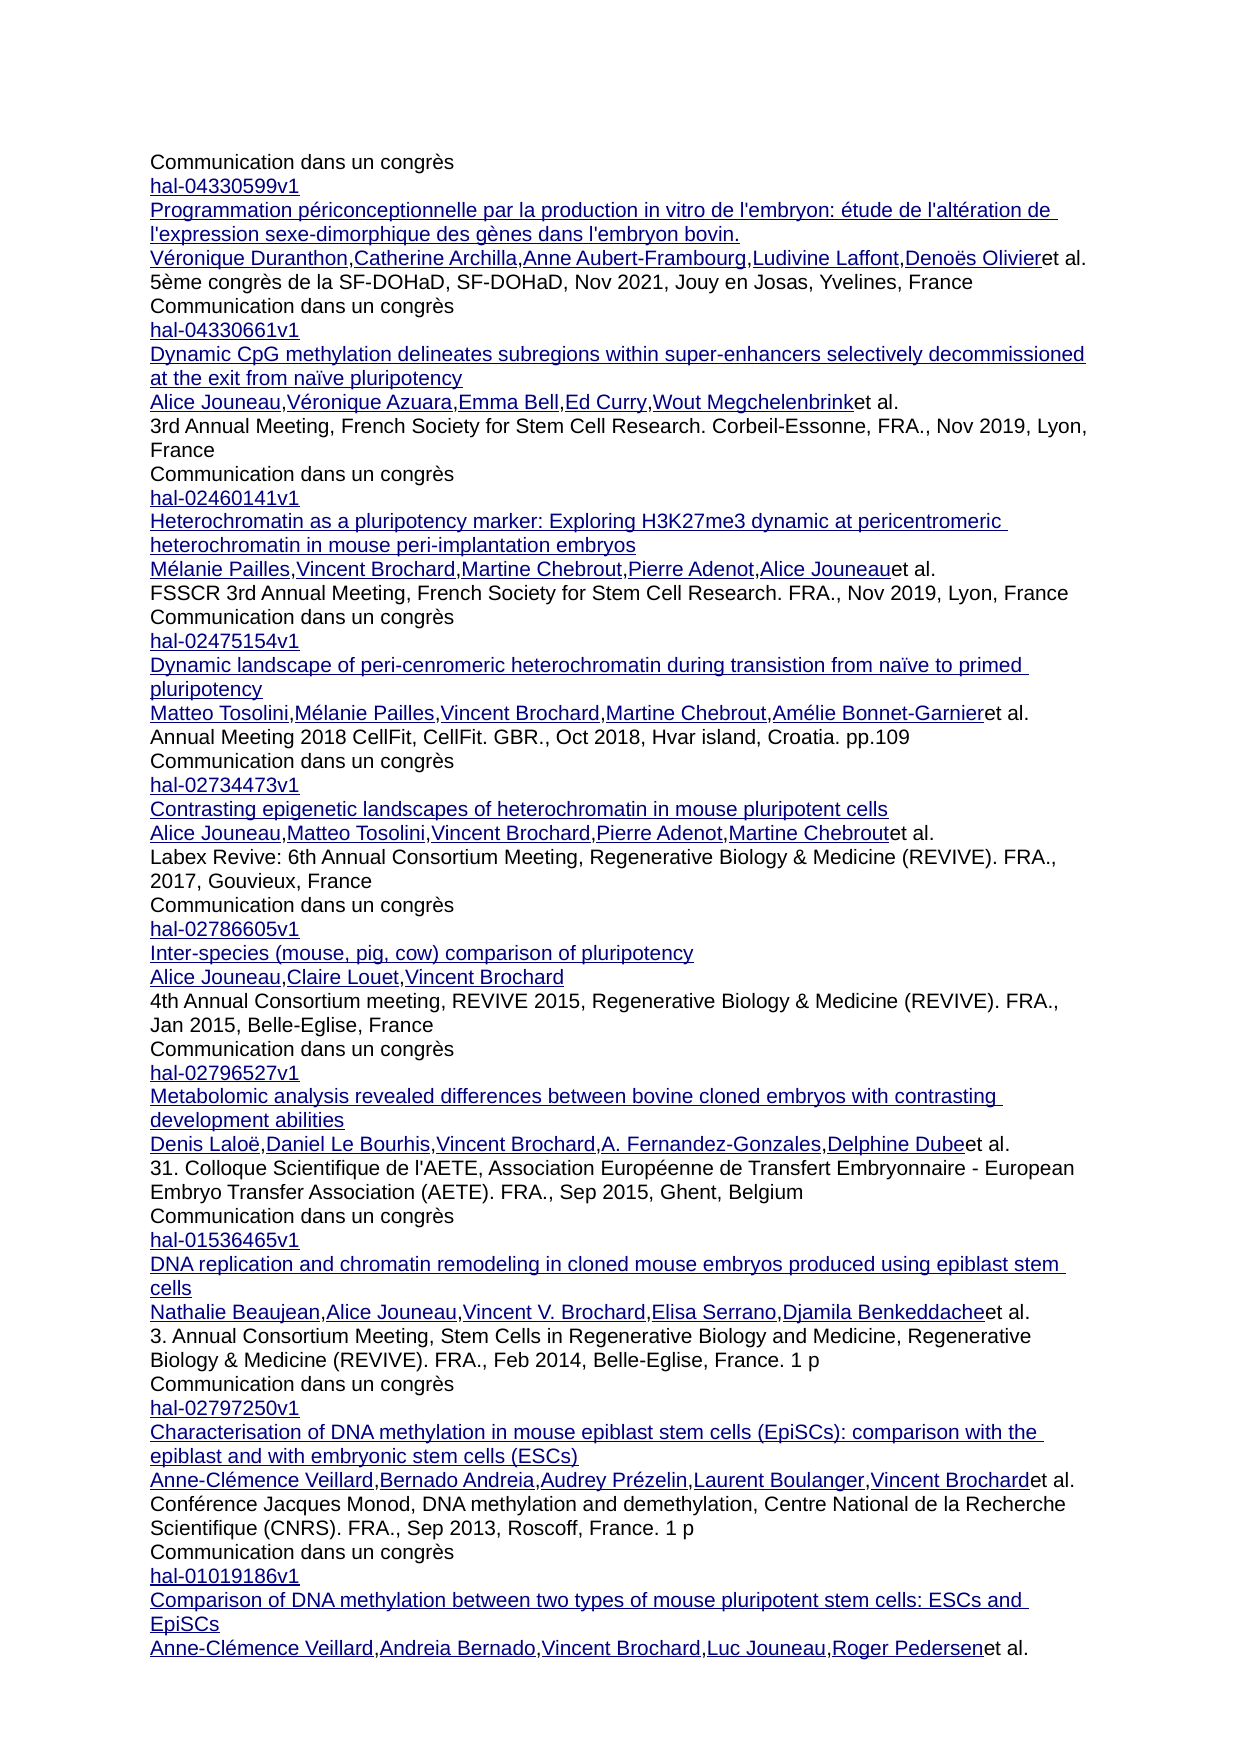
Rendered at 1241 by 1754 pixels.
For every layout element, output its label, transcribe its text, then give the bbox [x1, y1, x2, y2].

table_cell Inter-species (mouse, pig, cow) comparison of pluripotency Alice Jouneau,Claire Louet,Vincent Brochard 4th Annual Consortium meeting, REVIVE 2015, Regenerative Biology & Medicine (REVIVE). FRA., Jan 2015, Belle-Eglise, France Communication dans un congrès hal-02796527v1 [150, 941, 1090, 1084]
table_cell Heterochromatin as a pluripotency marker: Exploring H3K27me3 dynamic at pericentromeric heterochromatin in mouse peri-implantation embryos Mélanie Pailles,Vincent Brochard,Martine Chebrout,Pierre Adenot,Alice Jouneauet al. FSSCR 3rd Annual Meeting, French Society for Stem Cell Research. FRA., Nov 2019, Lyon, France Communication dans un congrès hal-02475154v1 [150, 509, 1090, 653]
table_cell Communication dans un congrès hal-04330599v1 [150, 150, 1090, 198]
table_cell Comparison of DNA methylation between two types of mouse pluripotent stem cells: ESCs and EpiSCs Anne-Clémence Veillard,Andreia Bernado,Vincent Brochard,Luc Jouneau,Roger Pedersenet al. [150, 1588, 1090, 1659]
table_cell Metabolomic analysis revealed differences between bovine cloned embryos with contrasting development abilities Denis Laloë,Daniel Le Bourhis,Vincent Brochard,A. Fernandez-Gonzales,Delphine Dubeet al. 31. Colloque Scientifique de l'AETE, Association Européenne de Transfert Embryonnaire - European Embryo Transfer Association (AETE). FRA., Sep 2015, Ghent, Belgium Communication dans un congrès hal-01536465v1 [150, 1084, 1090, 1252]
table_cell Characterisation of DNA methylation in mouse epiblast stem cells (EpiSCs): comparison with the epiblast and with embryonic stem cells (ESCs) Anne-Clémence Veillard,Bernado Andreia,Audrey Prézelin,Laurent Boulanger,Vincent Brochardet al. Conférence Jacques Monod, DNA methylation and demethylation, Centre National de la Recherche Scientifique (CNRS). FRA., Sep 2013, Roscoff, France. 1 p Communication dans un congrès hal-01019186v1 [150, 1420, 1090, 1587]
table_cell Dynamic CpG methylation delineates subregions within super-enhancers selectively decommissioned at the exit from naïve pluripotency Alice Jouneau,Véronique Azuara,Emma Bell,Ed Curry,Wout Megchelenbrinket al. 3rd Annual Meeting, French Society for Stem Cell Research. Corbeil-Essonne, FRA., Nov 2019, Lyon, France Communication dans un congrès hal-02460141v1 [150, 342, 1090, 509]
table_cell Contrasting epigenetic landscapes of heterochromatin in mouse pluripotent cells Alice Jouneau,Matteo Tosolini,Vincent Brochard,Pierre Adenot,Martine Chebroutet al. Labex Revive: 6th Annual Consortium Meeting, Regenerative Biology & Medicine (REVIVE). FRA., 2017, Gouvieux, France Communication dans un congrès hal-02786605v1 [150, 797, 1090, 941]
table_cell Dynamic landscape of peri-cenromeric heterochromatin during transistion from naïve to primed pluripotency Matteo Tosolini,Mélanie Pailles,Vincent Brochard,Martine Chebrout,Amélie Bonnet-Garnieret al. Annual Meeting 2018 CellFit, CellFit. GBR., Oct 2018, Hvar island, Croatia. pp.109 Communication dans un congrès hal-02734473v1 [150, 653, 1090, 797]
table_cell DNA replication and chromatin remodeling in cloned mouse embryos produced using epiblast stem cells Nathalie Beaujean,Alice Jouneau,Vincent V. Brochard,Elisa Serrano,Djamila Benkeddacheet al. 3. Annual Consortium Meeting, Stem Cells in Regenerative Biology and Medicine, Regenerative Biology & Medicine (REVIVE). FRA., Feb 2014, Belle-Eglise, France. 1 p Communication dans un congrès hal-02797250v1 [150, 1252, 1090, 1420]
table_cell Programmation périconceptionnelle par la production in vitro de l'embryon: étude de l'altération de l'expression sexe-dimorphique des gènes dans l'embryon bovin. Véronique Duranthon,Catherine Archilla,Anne Aubert-Frambourg,Ludivine Laffont,Denoës Olivieret al. 5ème congrès de la SF-DOHaD, SF-DOHaD, Nov 2021, Jouy en Josas, Yvelines, France Communication dans un congrès hal-04330661v1 [150, 198, 1090, 342]
